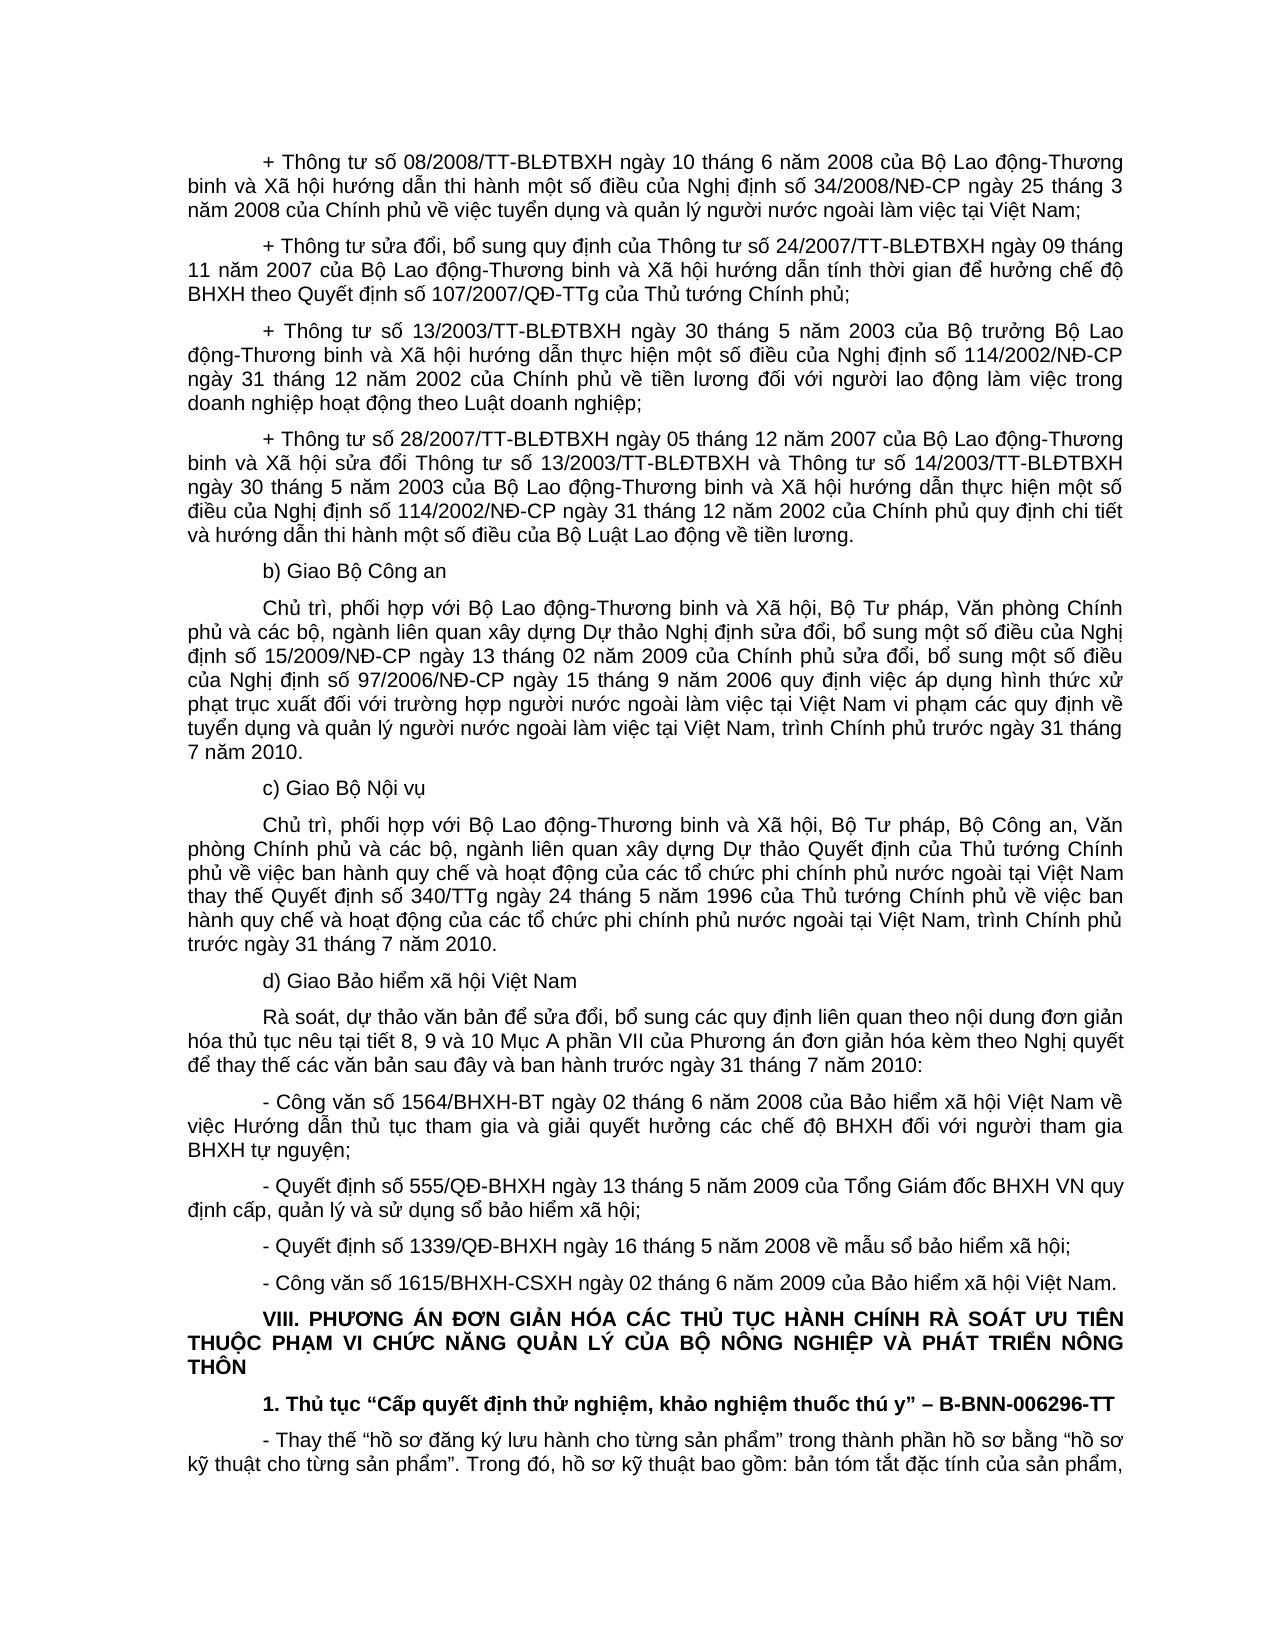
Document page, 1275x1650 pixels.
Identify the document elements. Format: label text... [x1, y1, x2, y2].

text Chủ trì, phối hợp với Bộ Lao động-Thương binh và Xã hội, Bộ Tư pháp, Văn phòng Chính phủ và các bộ, ngành liên quan xây dựng Dự thảo Nghị định sửa đổi, bổ sung một số điều của Nghị định số 15/2009/NĐ-CP ngày 13 tháng 02 năm 2009 của Chính phủ sửa đổi, bổ sung một số điều của Nghị định số 97/2006/NĐ-CP ngày 15 tháng 9 năm 2006 quy định việc áp dụng hình thức xử phạt trục xuất đối với trường hợp người nước ngoài làm việc tại Việt Nam vi phạm các quy định về tuyển dụng và quản lý người nước ngoài làm việc tại Việt Nam, trình Chính phủ trước ngày 31 tháng 7 năm 2010. [187, 596, 1125, 763]
text 1. Thủ tục “Cấp quyết định thử nghiệm, khảo nghiệm thuốc thú y” – B-BNN-006296-TT [187, 1392, 1125, 1416]
text + Thông tư số 28/2007/TT-BLĐTBXH ngày 05 tháng 12 năm 2007 của Bộ Lao động-Thương binh và Xã hội sửa đổi Thông tư số 13/2003/TT-BLĐTBXH và Thông tư số 14/2003/TT-BLĐTBXH ngày 30 tháng 5 năm 2003 của Bộ Lao động-Thương binh và Xã hội hướng dẫn thực hiện một số điều của Nghị định số 114/2002/NĐ-CP ngày 31 tháng 12 năm 2002 của Chính phủ quy định chi tiết và hướng dẫn thi hành một số điều của Bộ Luật Lao động về tiền lương. [187, 427, 1125, 547]
text - Công văn số 1615/BHXH-CSXH ngày 02 tháng 6 năm 2009 của Bảo hiểm xã hội Việt Nam. [187, 1271, 1125, 1295]
text + Thông tư số 13/2003/TT-BLĐTBXH ngày 30 tháng 5 năm 2003 của Bộ trưởng Bộ Lao động-Thương binh và Xã hội hướng dẫn thực hiện một số điều của Nghị định số 114/2002/NĐ-CP ngày 31 tháng 12 năm 2002 của Chính phủ về tiền lương đối với người lao động làm việc trong doanh nghiệp hoạt động theo Luật doanh nghiệp; [187, 319, 1125, 414]
text - Quyết định số 1339/QĐ-BHXH ngày 16 tháng 5 năm 2008 về mẫu sổ bảo hiểm xã hội; [187, 1234, 1125, 1258]
text Rà soát, dự thảo văn bản để sửa đổi, bổ sung các quy định liên quan theo nội dung đơn giản hóa thủ tục nêu tại tiết 8, 9 và 10 Mục A phần VII của Phương án đơn giản hóa kèm theo Nghị quyết để thay thế các văn bản sau đây và ban hành trước ngày 31 tháng 7 năm 2010: [187, 1005, 1125, 1077]
text d) Giao Bảo hiểm xã hội Việt Nam [187, 969, 1125, 993]
text - Công văn số 1564/BHXH-BT ngày 02 tháng 6 năm 2008 của Bảo hiểm xã hội Việt Nam về việc Hướng dẫn thủ tục tham gia và giải quyết hưởng các chế độ BHXH đối với người tham gia BHXH tự nguyện; [187, 1089, 1125, 1161]
text VIII. PHƯƠNG ÁN ĐƠN GIẢN HÓA CÁC THỦ TỤC HÀNH CHÍNH RÀ SOÁT ƯU TIÊN THUỘC PHẠM VI CHỨC NĂNG QUẢN LÝ CỦA BỘ NÔNG NGHIỆP VÀ PHÁT TRIỂN NÔNG THÔN [187, 1307, 1125, 1379]
text - Quyết định số 555/QĐ-BHXH ngày 13 tháng 5 năm 2009 của Tổng Giám đốc BHXH VN quy định cấp, quản lý và sử dụng sổ bảo hiểm xã hội; [187, 1174, 1125, 1222]
text - Thay thế “hồ sơ đăng ký lưu hành cho từng sản phẩm” trong thành phần hồ sơ bằng “hồ sơ kỹ thuật cho từng sản phẩm”. Trong đó, hồ sơ kỹ thuật bao gồm: bản tóm tắt đặc tính của sản phẩm, [187, 1428, 1125, 1476]
text Chủ trì, phối hợp với Bộ Lao động-Thương binh và Xã hội, Bộ Tư pháp, Bộ Công an, Văn phòng Chính phủ và các bộ, ngành liên quan xây dựng Dự thảo Quyết định của Thủ tướng Chính phủ về việc ban hành quy chế và hoạt động của các tổ chức phi chính phủ nước ngoài tại Việt Nam thay thế Quyết định số 340/TTg ngày 24 tháng 5 năm 1996 của Thủ tướng Chính phủ về việc ban hành quy chế và hoạt động của các tổ chức phi chính phủ nước ngoài tại Việt Nam, trình Chính phủ trước ngày 31 tháng 7 năm 2010. [187, 812, 1125, 956]
text c) Giao Bộ Nội vụ [187, 776, 1125, 800]
text + Thông tư số 08/2008/TT-BLĐTBXH ngày 10 tháng 6 năm 2008 của Bộ Lao động-Thương binh và Xã hội hướng dẫn thi hành một số điều của Nghị định số 34/2008/NĐ-CP ngày 25 tháng 3 năm 2008 của Chính phủ về việc tuyển dụng và quản lý người nước ngoài làm việc tại Việt Nam; [187, 150, 1125, 222]
text b) Giao Bộ Công an [187, 559, 1125, 583]
text + Thông tư sửa đổi, bổ sung quy định của Thông tư số 24/2007/TT-BLĐTBXH ngày 09 tháng 11 năm 2007 của Bộ Lao động-Thương binh và Xã hội hướng dẫn tính thời gian để hưởng chế độ BHXH theo Quyết định số 107/2007/QĐ-TTg của Thủ tướng Chính phủ; [187, 234, 1125, 306]
